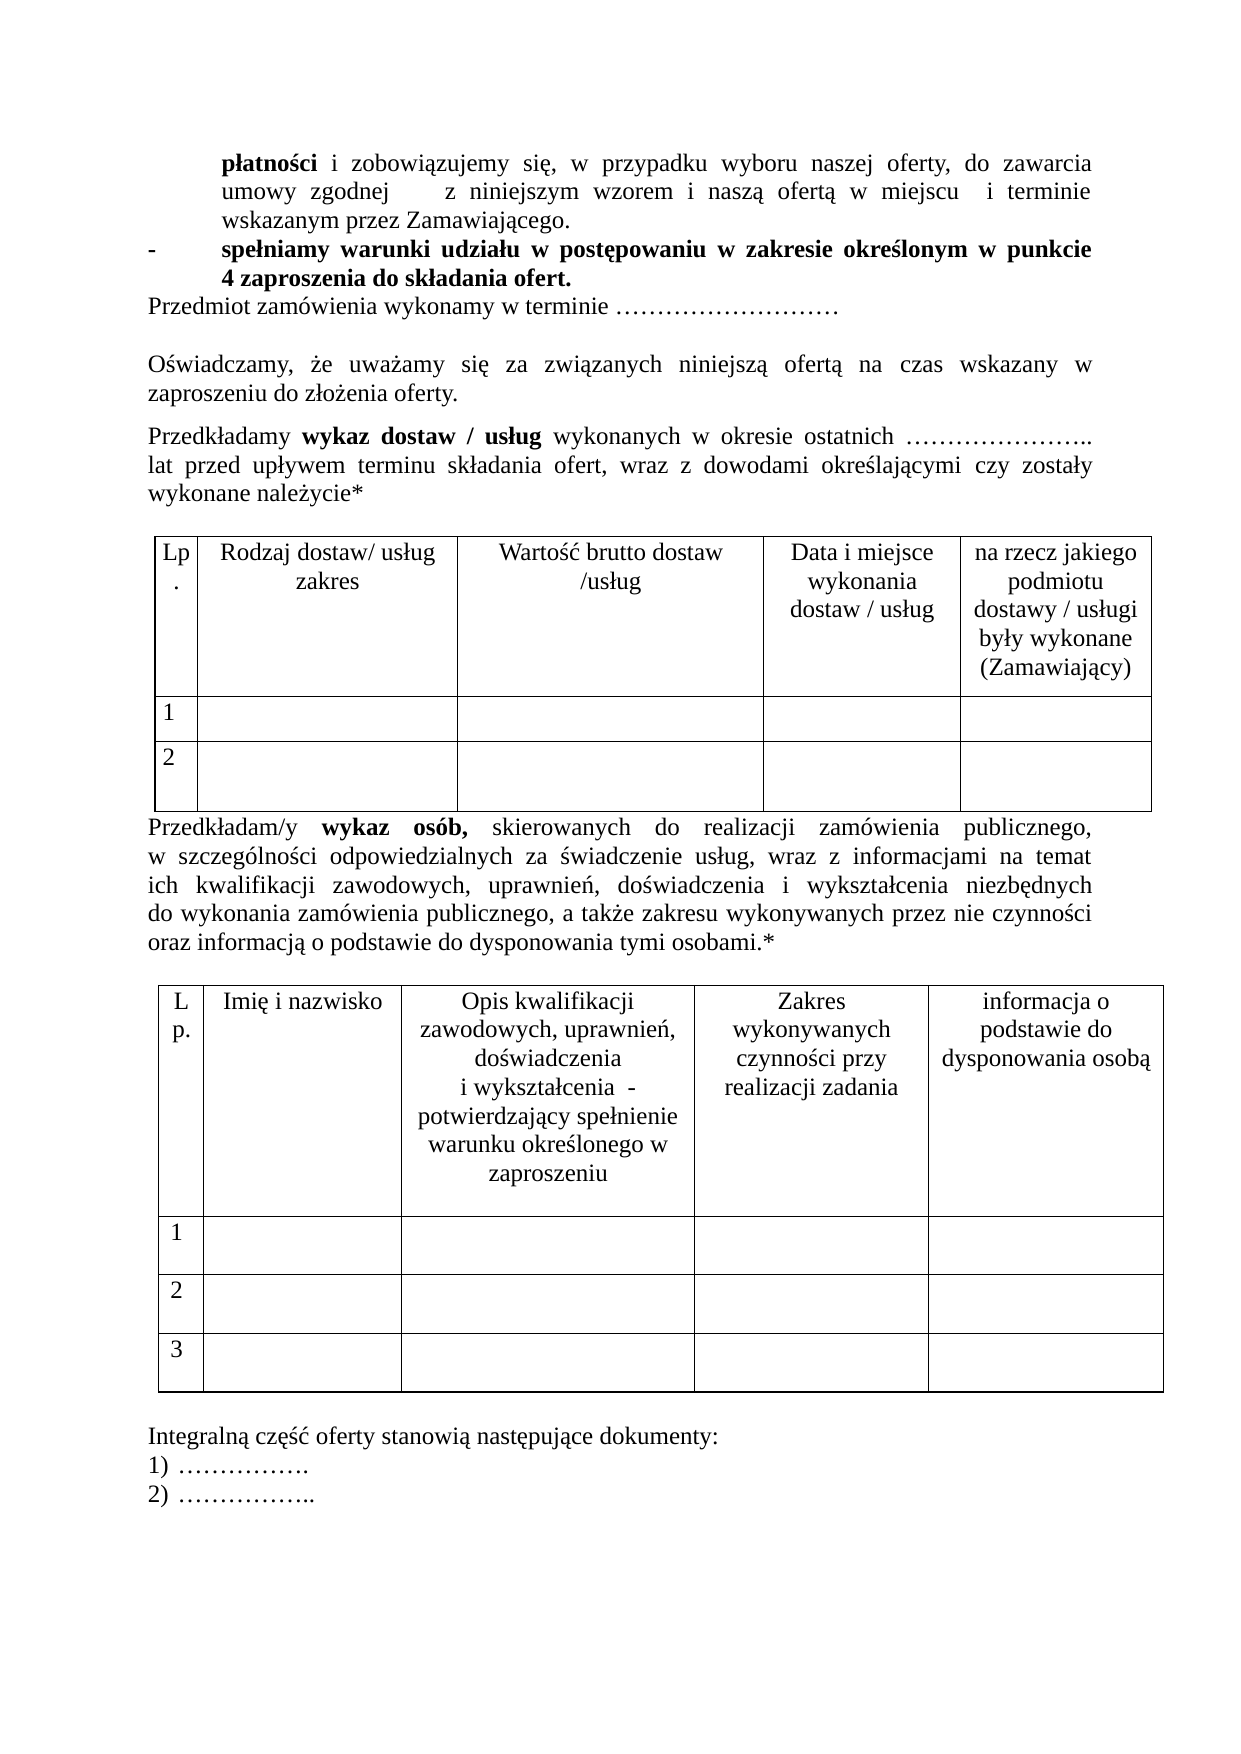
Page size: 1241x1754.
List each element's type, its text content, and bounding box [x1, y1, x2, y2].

table_cell 2 [156, 742, 197, 811]
table_cell [961, 742, 1151, 811]
table_cell [204, 1334, 401, 1391]
table_header Data i miejsce wykonania dostaw / usług [764, 537, 960, 696]
table_cell [458, 742, 763, 811]
table_cell [402, 1275, 694, 1333]
text płatności i zobowiązujemy się, w przypadku wyboru naszej oferty, do zawarcia umowy zgodnej z niniejszym wzorem i naszą ofertą w miejscu i terminie wskazanym przez Zamawiającego. [148, 148, 1093, 234]
table_header Lp. [156, 537, 197, 696]
table_cell [402, 1334, 694, 1391]
text 1) ……………. [148, 1450, 1093, 1479]
table_cell [764, 697, 960, 741]
table_cell [961, 697, 1151, 741]
table_cell 1 [159, 1217, 203, 1274]
text Przedkładam/y wykaz osób, skierowanych do realizacji zamówienia publicznego, w szczególności odpowiedzialnych za świadczenie usług, wraz z informacjami na temat ich kwalifikacji zawodowych, uprawnień, doświadczenia i wykształcenia niezbędnych do wykonania zamówienia publicznego, a także zakresu wykonywanych przez nie czynności oraz informacją o podstawie do dysponowania tymi osobami.* [148, 812, 1093, 956]
table_cell [929, 1217, 1163, 1274]
table_cell [695, 1334, 928, 1391]
table_cell [929, 1334, 1163, 1391]
table_cell 2 [159, 1275, 203, 1333]
table_cell [204, 1217, 401, 1274]
table_cell [695, 1217, 928, 1274]
table_cell [458, 697, 763, 741]
table_cell [402, 1217, 694, 1274]
text 2) …………….. [148, 1479, 1093, 1507]
table_header Imię i nazwisko [204, 986, 401, 1216]
table_cell [198, 697, 457, 741]
table_header Lp. [159, 986, 203, 1216]
table_header informacja o podstawie do dysponowania osobą [929, 986, 1163, 1216]
table_cell 1 [156, 697, 197, 741]
table_cell 3 [159, 1334, 203, 1391]
text Przedkładamy wykaz dostaw / usług wykonanych w okresie ostatnich ………………….. lat przed upływem terminu składania ofert, wraz z dowodami określającymi czy zostały wykonane należycie* [148, 421, 1093, 507]
text Oświadczamy, że uważamy się za związanych niniejszą ofertą na czas wskazany w zaproszeniu do złożenia oferty. [148, 349, 1093, 406]
table_header na rzecz jakiego podmiotu dostawy / usługi były wykonane (Zamawiający) [961, 537, 1151, 696]
table_cell [929, 1275, 1163, 1333]
text Integralną część oferty stanowią następujące dokumenty: [148, 1421, 1093, 1450]
text - spełniamy warunki udziału w postępowaniu w zakresie określonym w punkcie 4 zaproszenia do składania ofert. [148, 234, 1093, 291]
text Przedmiot zamówienia wykonamy w terminie ……………………… [148, 291, 1093, 320]
table_cell [204, 1275, 401, 1333]
table_cell [764, 742, 960, 811]
table_header Wartość brutto dostaw /usług [458, 537, 763, 696]
table_cell [198, 742, 457, 811]
table_header Opis kwalifikacji zawodowych, uprawnień, doświadczenia i wykształcenia - potwierdzający spełnienie warunku określonego w zaproszeniu [402, 986, 694, 1216]
table_header Zakres wykonywanych czynności przy realizacji zadania [695, 986, 928, 1216]
table_cell [695, 1275, 928, 1333]
table_header Rodzaj dostaw/ usług zakres [198, 537, 457, 696]
